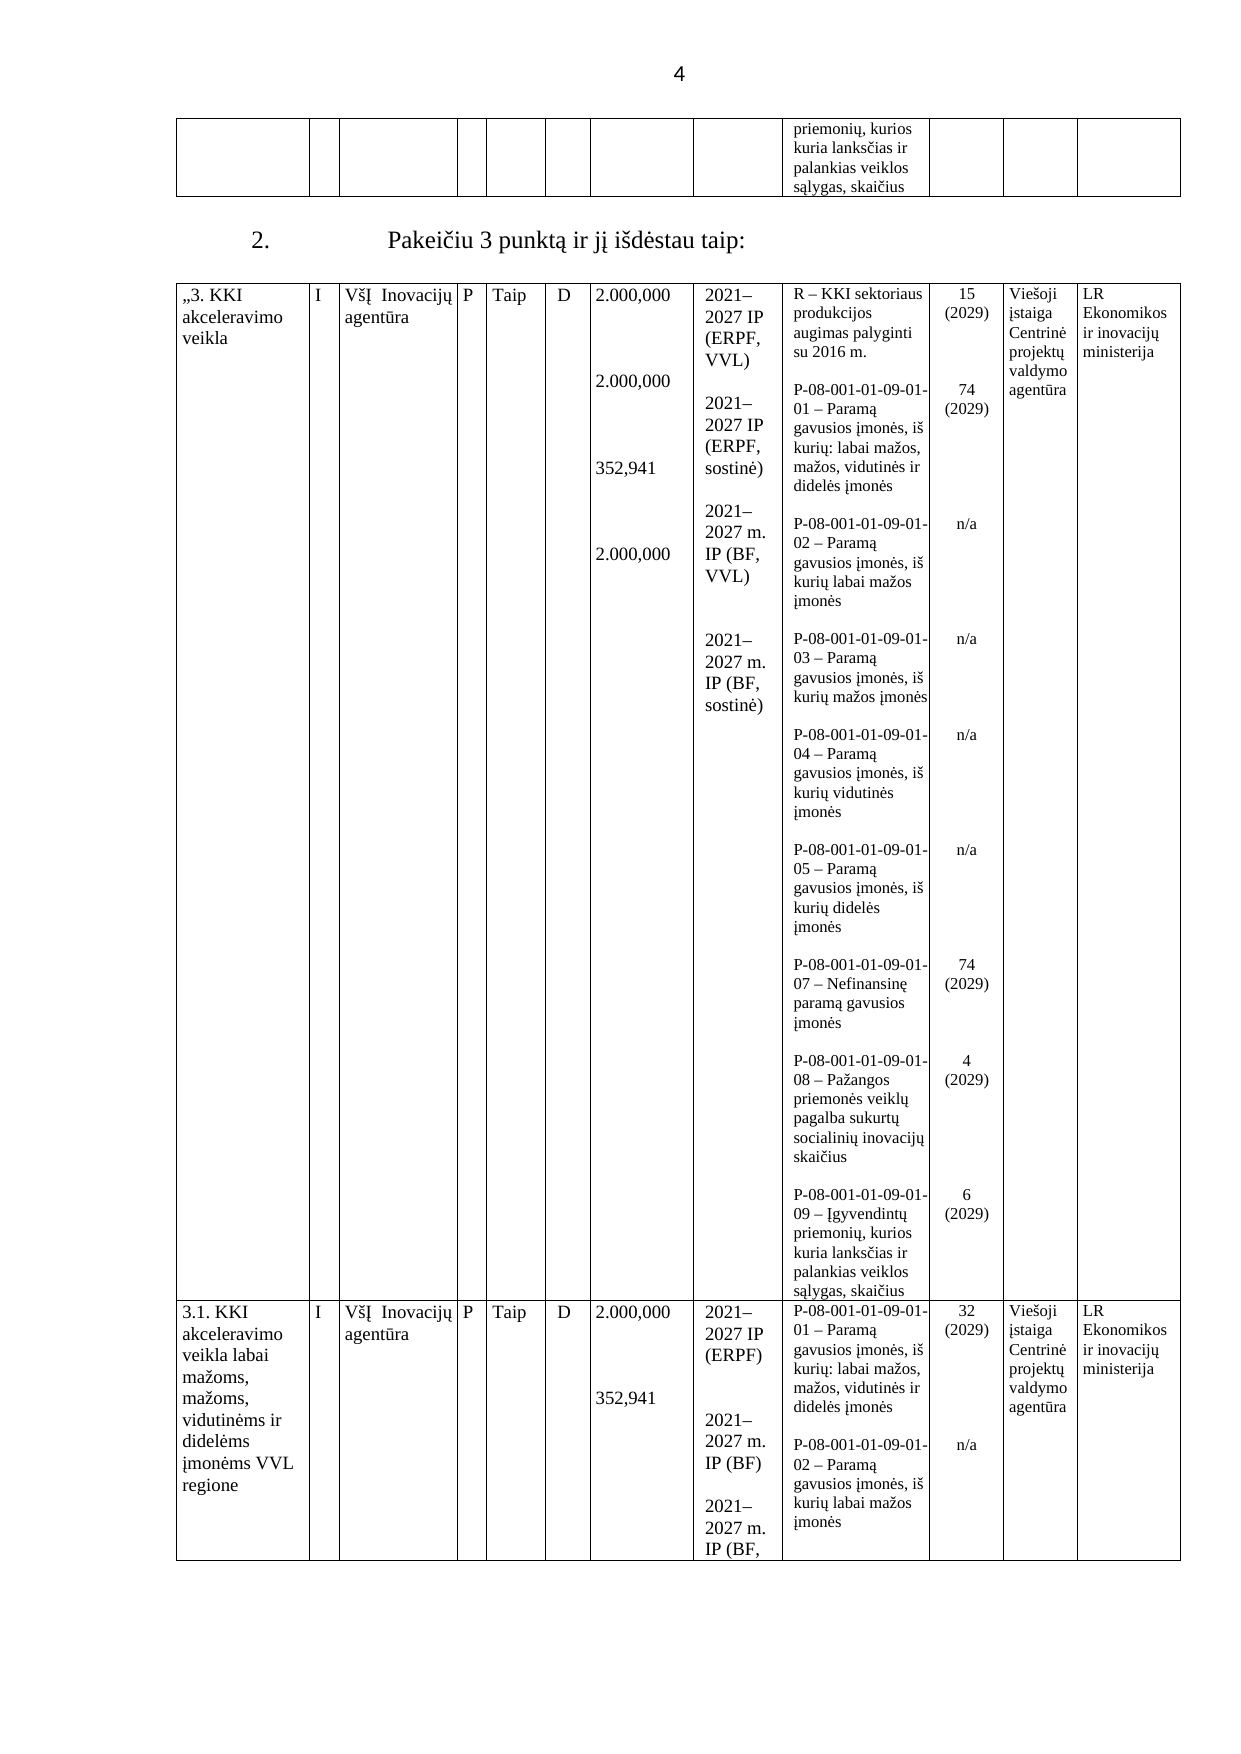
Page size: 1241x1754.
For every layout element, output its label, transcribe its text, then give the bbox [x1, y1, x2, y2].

table_header Viešoji įstaiga Centrinė projektų valdymo agentūra [1004, 284, 1077, 1300]
table_cell [177, 119, 309, 196]
table_cell Viešoji įstaiga Centrinė projektų valdymo agentūra [1004, 1301, 1077, 1560]
text 2. Pakeičiu 3 punktą ir jį išdėstau taip: [251, 226, 1181, 254]
table_header „3. KKI akceleravimo veikla [177, 284, 309, 1300]
table_cell Taip [487, 1301, 545, 1560]
table_header I [310, 284, 339, 1300]
table_cell [694, 119, 782, 196]
table_header R – KKI sektoriaus produkcijos augimas palyginti su 2016 m. P-08-001-01-09-01-01 – Paramą gavusios įmonės, iš kurių: labai mažos, mažos, vidutinės ir didelės įmonės P-08-001-01-09-01-02 – Paramą gavusios įmonės, iš kurių labai mažos įmonės P-08-001-01-09-01-03 – Paramą gavusios įmonės, iš kurių mažos įmonės P-08-001-01-09-01-04 – Paramą gavusios įmonės, iš kurių vidutinės įmonės P-08-001-01-09-01-05 – Paramą gavusios įmonės, iš kurių didelės įmonės P-08-001-01-09-01-07 – Nefinansinę paramą gavusios įmonės P-08-001-01-09-01-08 – Pažangos priemonės veiklų pagalba sukurtų socialinių inovacijų skaičius P-08-001-01-09-01-09 – Įgyvendintų priemonių, kurios kuria lanksčias ir palankias veiklos sąlygas, skaičius [783, 284, 929, 1300]
table_cell priemonių, kurios kuria lanksčias ir palankias veiklos sąlygas, skaičius [783, 119, 929, 196]
table_cell 2.000,000 352,941 [591, 1301, 693, 1560]
table_cell D [546, 1301, 590, 1560]
table_cell [310, 119, 339, 196]
table_cell LR Ekonomikos ir inovacijų ministerija [1078, 1301, 1180, 1560]
table_header D [546, 284, 590, 1300]
table_cell [487, 119, 545, 196]
table_cell I [310, 1301, 339, 1560]
table_cell [1004, 119, 1077, 196]
table_cell 32 (2029) n/a [930, 1301, 1003, 1560]
table_cell [546, 119, 590, 196]
table_header LR Ekonomikos ir inovacijų ministerija [1078, 284, 1180, 1300]
table_cell [340, 119, 457, 196]
table_header 15 (2029) 74 (2029) n/a n/a n/a n/a 74 (2029) 4 (2029) 6 (2029) [930, 284, 1003, 1300]
table_header VšĮ Inovacijų agentūra [340, 284, 457, 1300]
table_header P [458, 284, 486, 1300]
table_cell [930, 119, 1003, 196]
table_header 2.000,000 2.000,000 352,941 2.000,000 [591, 284, 693, 1300]
table_header 2021– 2027 IP (ERPF, VVL) 2021– 2027 IP (ERPF, sostinė) 2021–2027 m. IP (BF, VVL) 2021–2027 m. IP (BF, sostinė) [694, 284, 782, 1300]
table_cell 2021– 2027 IP (ERPF) 2021–2027 m. IP (BF) 2021–2027 m. IP (BF, [694, 1301, 782, 1560]
table_cell [591, 119, 693, 196]
table_cell VšĮ Inovacijų agentūra [340, 1301, 457, 1560]
table_cell P [458, 1301, 486, 1560]
table_cell [1078, 119, 1180, 196]
table_cell 3.1. KKI akceleravimo veikla labai mažoms, mažoms, vidutinėms ir didelėms įmonėms VVL regione [177, 1301, 309, 1560]
table_cell [458, 119, 486, 196]
table_header Taip [487, 284, 545, 1300]
table_cell P-08-001-01-09-01-01 – Paramą gavusios įmonės, iš kurių: labai mažos, mažos, vidutinės ir didelės įmonės P-08-001-01-09-01-02 – Paramą gavusios įmonės, iš kurių labai mažos įmonės [783, 1301, 929, 1560]
